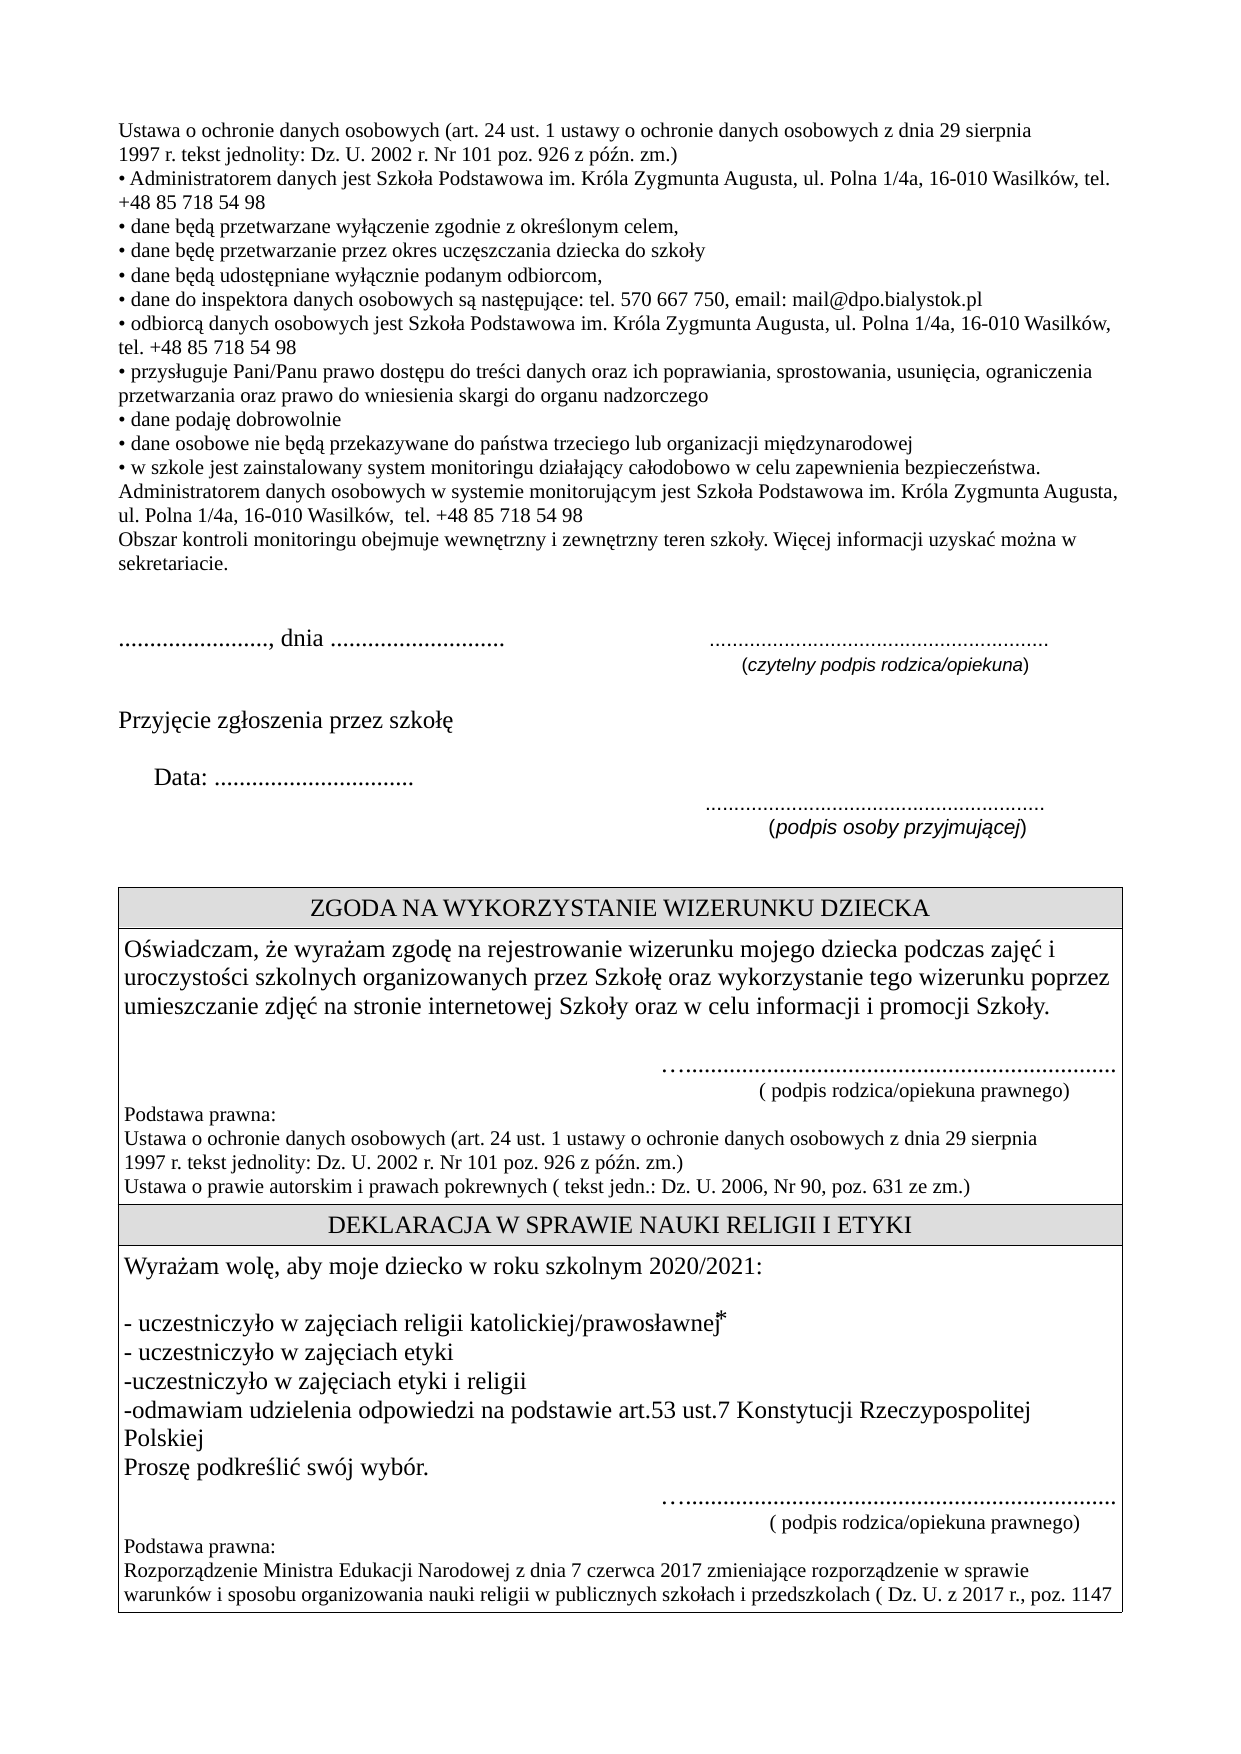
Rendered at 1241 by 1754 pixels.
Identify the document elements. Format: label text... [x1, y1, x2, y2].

text Przyjęcie zgłoszenia przez szkołę [118, 705, 1122, 733]
text • dane będę przetwarzanie przez okres uczęszczania dziecka do szkoły [118, 238, 1122, 262]
text • dane będą udostępniane wyłącznie podanym odbiorcom, [118, 262, 1122, 287]
text • dane do inspektora danych osobowych są następujące: tel. 570 667 750, email: mail@dpo.bialystok.pl [118, 287, 1122, 311]
text ........................, dnia ............................ ........................................................... [118, 623, 1117, 652]
text • odbiorcą danych osobowych jest Szkoła Podstawowa im. Króla Zygmunta Augusta, ul. Polna 1/4a, 16-010 Wasilków, tel. +48 85 718 54 98 [118, 311, 1122, 359]
text • dane będą przetwarzane wyłączenie zgodnie z określonym celem, [118, 214, 1122, 238]
text • przysługuje Pani/Panu prawo dostępu do treści danych oraz ich poprawiania, sprostowania, usunięcia, ograniczenia przetwarzania oraz prawo do wniesienia skargi do organu nadzorczego [118, 359, 1122, 407]
text ........................................................... [561, 791, 1117, 815]
text • w szkole jest zainstalowany system monitoringu działający całodobowo w celu zapewnienia bezpieczeństwa. Administratorem danych osobowych w systemie monitorującym jest Szkoła Podstawowa im. Króla Zygmunta Augusta, ul. Polna 1/4a, 16-010 Wasilków, tel. +48 85 718 54 98 [118, 455, 1122, 527]
table_header ZGODA NA WYKORZYSTANIE WIZERUNKU DZIECKA [119, 888, 1122, 927]
text Ustawa o ochronie danych osobowych (art. 24 ust. 1 ustawy o ochronie danych osobowych z dnia 29 sierpnia [118, 118, 1122, 142]
text (czytelny podpis rodzica/opiekuna) [634, 652, 1117, 676]
text • dane podaję dobrowolnie [118, 407, 1122, 431]
text • dane osobowe nie będą przekazywane do państwa trzeciego lub organizacji międzynarodowej [118, 431, 1122, 455]
text Data: ................................ [153, 762, 1122, 791]
text (podpis osoby przyjmującej) [561, 815, 1117, 839]
table_header DEKLARACJA W SPRAWIE NAUKI RELIGII I ETYKI [119, 1205, 1122, 1245]
table_cell Oświadczam, że wyrażam zgodę na rejestrowanie wizerunku mojego dziecka podczas zajęć i uroczystości szkolnych organizowanych przez Szkołę oraz wykorzystanie tego wizerunku poprzez umieszczanie zdjęć na stronie internetowej Szkoły oraz w celu informacji i promocji Szkoły. …..................................................................... ( podpis rodzica/opiekuna prawnego) Podstawa prawna: Ustawa o ochronie danych osobowych (art. 24 ust. 1 ustawy o ochronie danych osobowych z dnia 29 sierpnia 1997 r. tekst jednolity: Dz. U. 2002 r. Nr 101 poz. 926 z późn. zm.) Ustawa o prawie autorskim i prawach pokrewnych ( tekst jedn.: Dz. U. 2006, Nr 90, poz. 631 ze zm.) [119, 929, 1122, 1203]
table_cell Wyrażam wolę, aby moje dziecko w roku szkolnym 2020/2021: - uczestniczyło w zajęciach religii katolickiej/prawosławnej⃰ - uczestniczyło w zajęciach etyki -uczestniczyło w zajęciach etyki i religii -odmawiam udzielenia odpowiedzi na podstawie art.53 ust.7 Konstytucji Rzeczypospolitej Polskiej Proszę podkreślić swój wybór. …..................................................................... ( podpis rodzica/opiekuna prawnego) Podstawa prawna: Rozporządzenie Ministra Edukacji Narodowej z dnia 7 czerwca 2017 zmieniające rozporządzenie w sprawie warunków i sposobu organizowania nauki religii w publicznych szkołach i przedszkolach ( Dz. U. z 2017 r., poz. 1147 [119, 1246, 1122, 1612]
text 1997 r. tekst jednolity: Dz. U. 2002 r. Nr 101 poz. 926 z późn. zm.) [118, 142, 1122, 166]
text • Administratorem danych jest Szkoła Podstawowa im. Króla Zygmunta Augusta, ul. Polna 1/4a, 16-010 Wasilków, tel. +48 85 718 54 98 [118, 166, 1122, 214]
text Obszar kontroli monitoringu obejmuje wewnętrzny i zewnętrzny teren szkoły. Więcej informacji uzyskać można w sekretariacie. [118, 527, 1122, 575]
